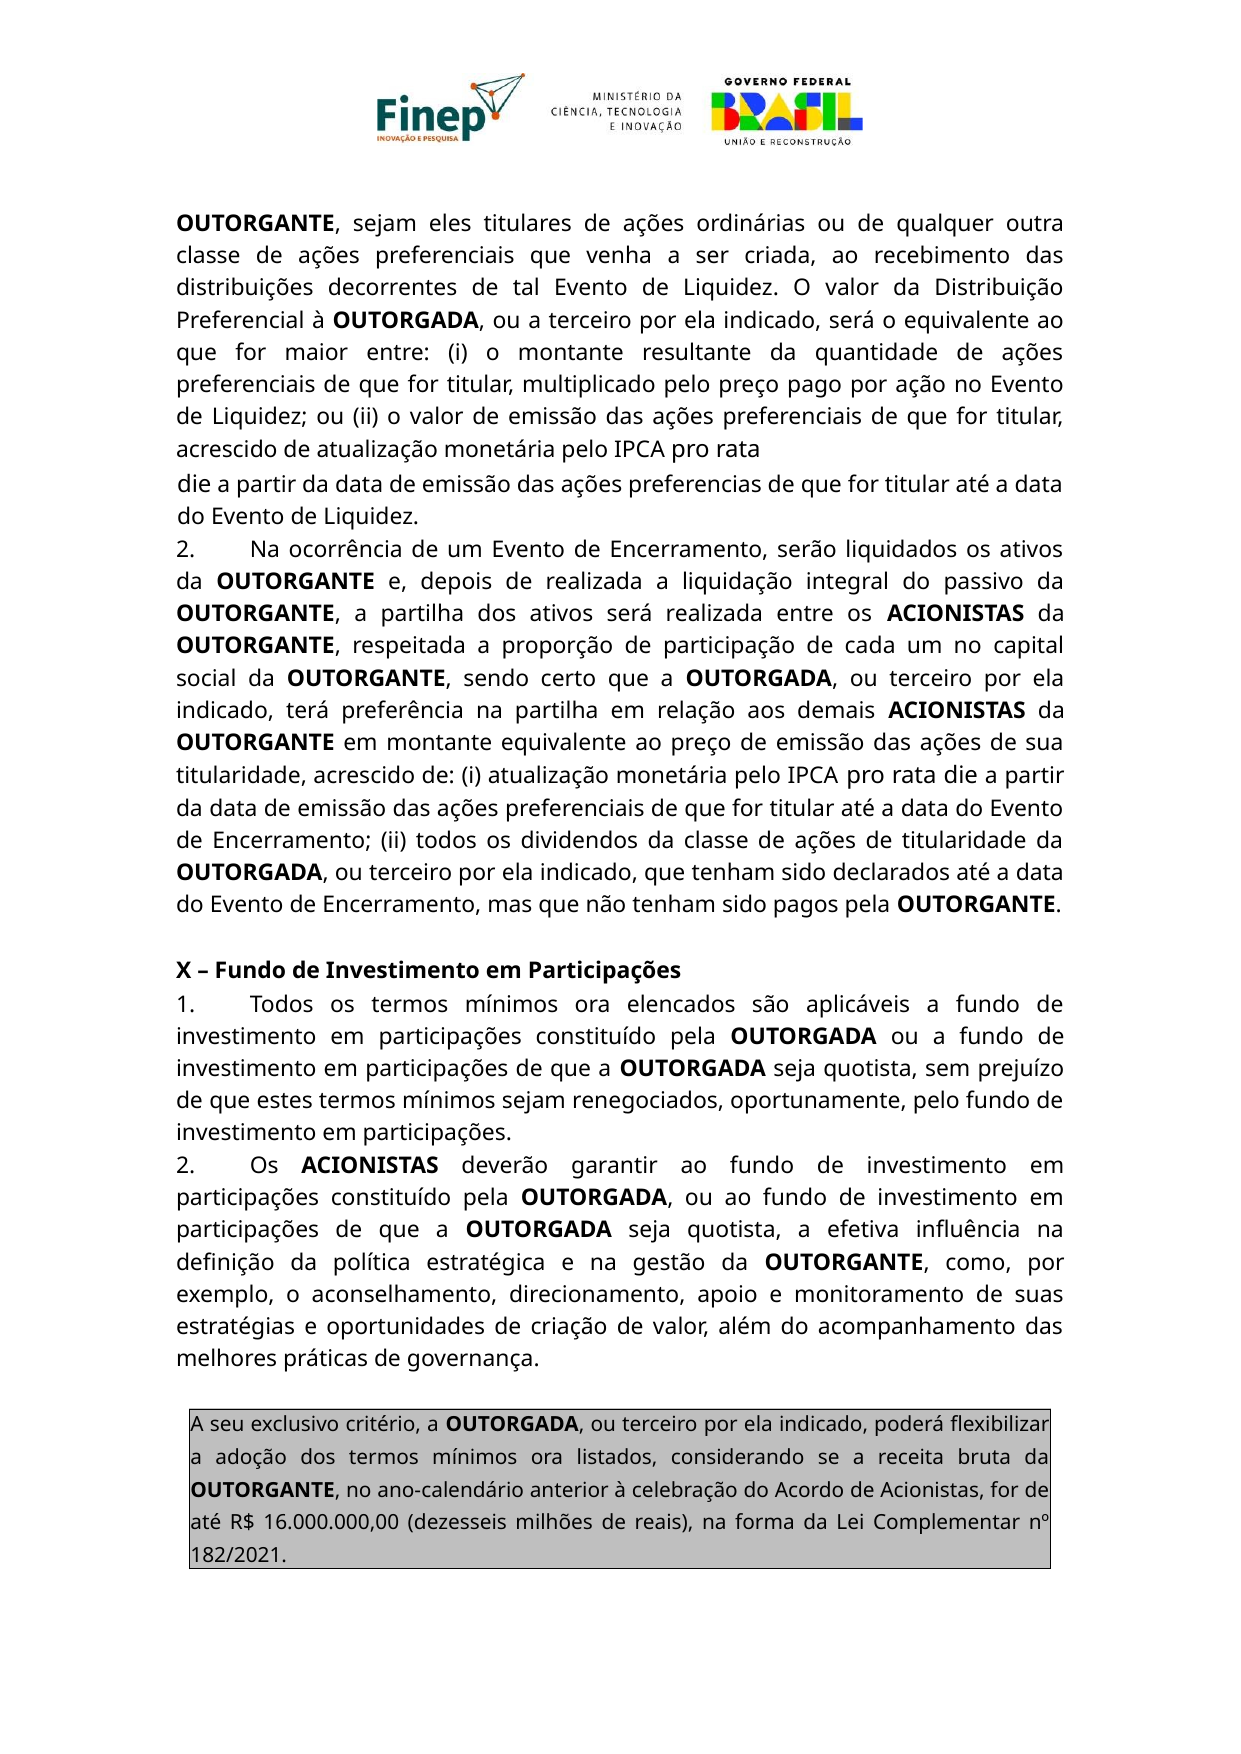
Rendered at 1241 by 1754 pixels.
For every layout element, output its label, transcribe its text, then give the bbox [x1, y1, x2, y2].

subtitle X – Fundo de Investimento em Participações [176, 954, 1070, 986]
text A seu exclusivo critério, a OUTORGADA, ou terceiro por ela indicado, poderá flexibilizar a adoção dos termos mínimos ora listados, considerando se a receita bruta da OUTORGANTE, no ano-calendário anterior à celebração do Acordo de Acionistas, for de até R$ 16.000.000,00 (dezesseis milhões de reais), na forma da Lei Complementar nº 182/2021. [190, 1410, 1050, 1568]
text die a partir da data de emissão das ações preferencias de que for titular até a data do Evento de Liquidez. [177, 466, 1064, 531]
list Todos os termos mínimos ora elencados são aplicáveis a fundo de investimento em participações constituído pela OUTORGADA ou a fundo de investimento em participações de que a OUTORGADA seja quotista, sem prejuízo de que estes termos mínimos sejam renegociados, oportunamente, pelo fundo de investimento em participações. [176, 987, 1064, 1147]
list OUTORGANTE, sejam eles titulares de ações ordinárias ou de qualquer outra classe de ações preferenciais que venha a ser criada, ao recebimento das distribuições decorrentes de tal Evento de Liquidez. O valor da Distribuição Preferencial à OUTORGADA, ou a terceiro por ela indicado, será o equivalente ao que for maior entre: (i) o montante resultante da quantidade de ações preferenciais de que for titular, multiplicado pelo preço pago por ação no Evento de Liquidez; ou (ii) o valor de emissão das ações preferenciais de que for titular, acrescido de atualização monetária pelo IPCA pro rata [176, 207, 1064, 465]
list Os ACIONISTAS deverão garantir ao fundo de investimento em participações constituído pela OUTORGADA, ou ao fundo de investimento em participações de que a OUTORGADA seja quotista, a efetiva influência na definição da política estratégica e na gestão da OUTORGANTE, como, por exemplo, o aconselhamento, direcionamento, apoio e monitoramento de suas estratégias e oportunidades de criação de valor, além do acompanhamento das melhores práticas de governança. [176, 1149, 1064, 1373]
list Na ocorrência de um Evento de Encerramento, serão liquidados os ativos da OUTORGANTE e, depois de realizada a liquidação integral do passivo da OUTORGANTE, a partilha dos ativos será realizada entre os ACIONISTAS da OUTORGANTE, respeitada a proporção de participação de cada um no capital social da OUTORGANTE, sendo certo que a OUTORGADA, ou terceiro por ela indicado, terá preferência na partilha em relação aos demais ACIONISTAS da OUTORGANTE em montante equivalente ao preço de emissão das ações de sua titularidade, acrescido de: (i) atualização monetária pelo IPCA pro rata die a partir da data de emissão das ações preferenciais de que for titular até a data do Evento de Encerramento; (ii) todos os dividendos da classe de ações de titularidade da OUTORGADA, ou terceiro por ela indicado, que tenham sido declarados até a data do Evento de Encerramento, mas que não tenham sido pagos pela OUTORGANTE. [176, 533, 1064, 919]
